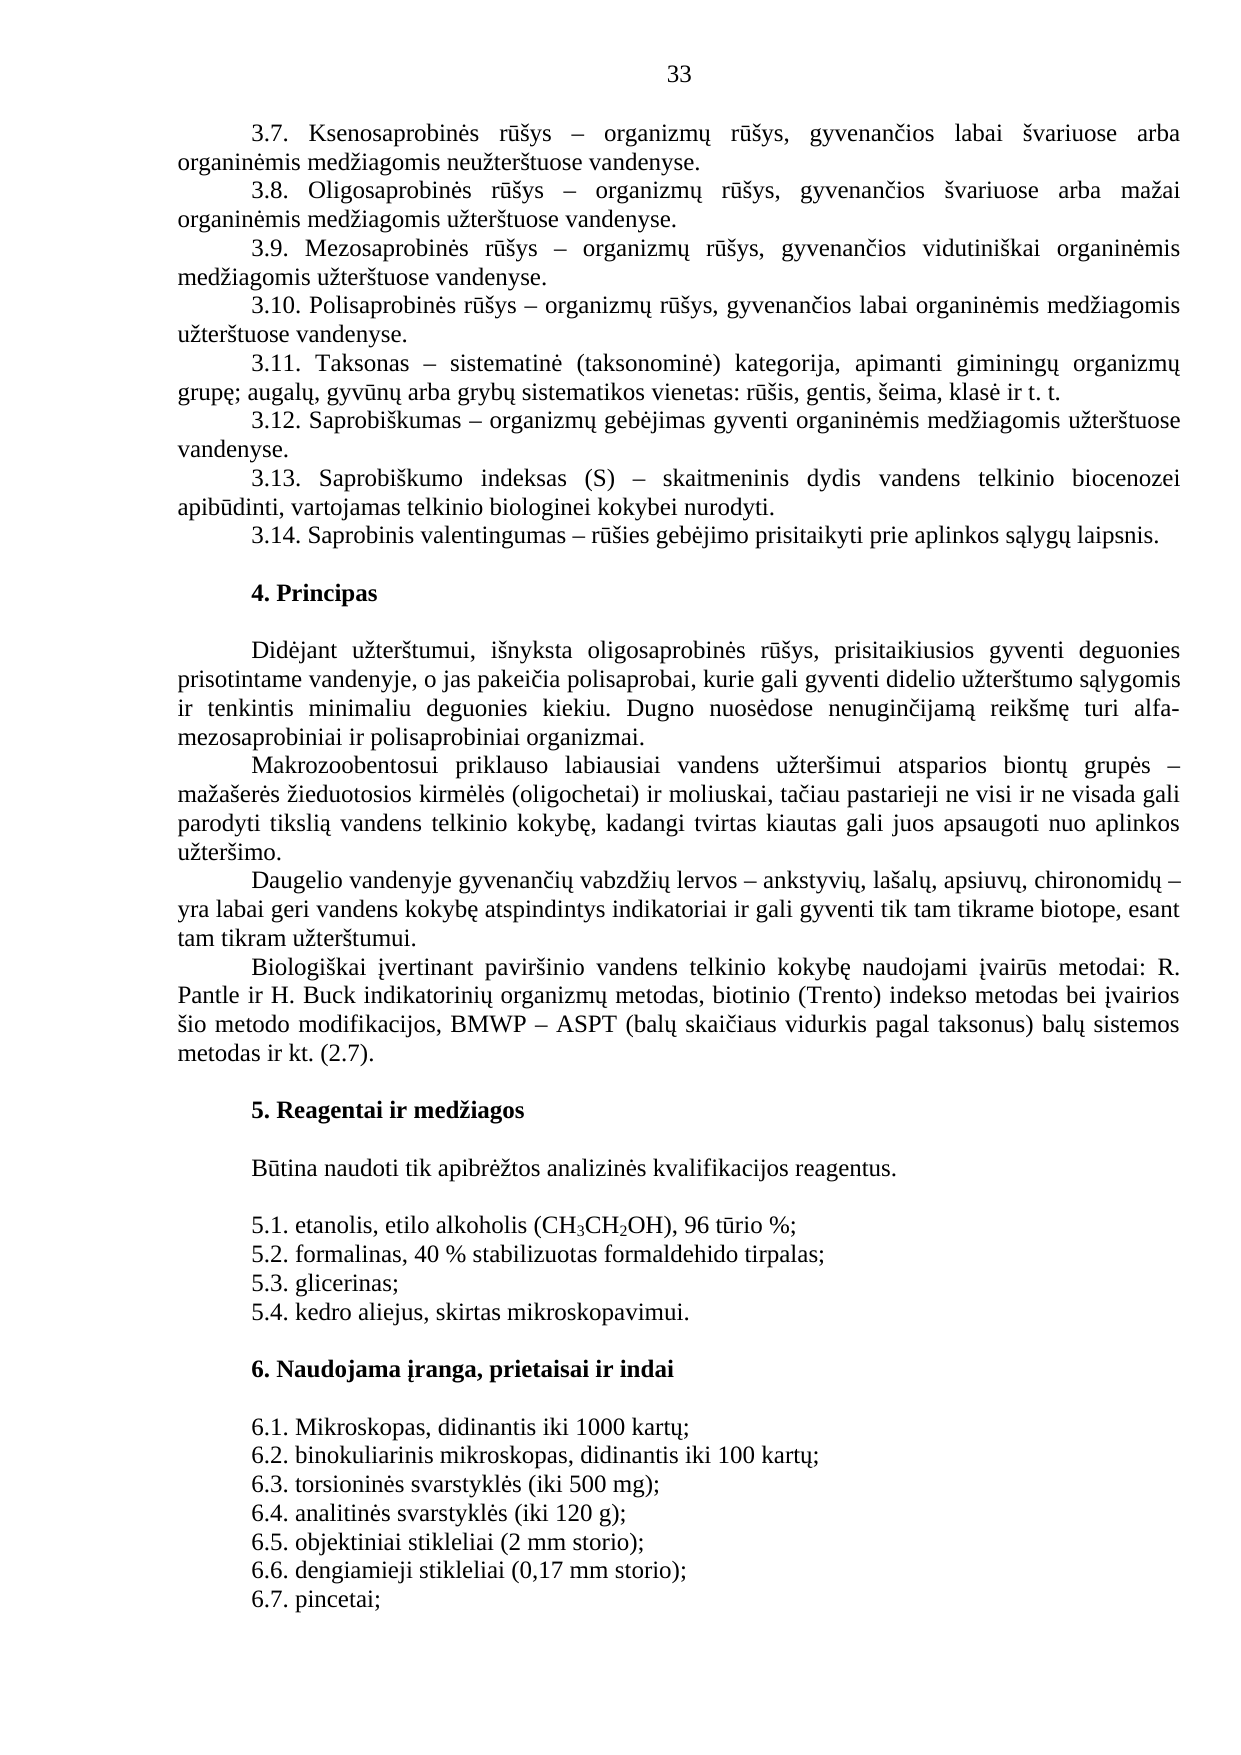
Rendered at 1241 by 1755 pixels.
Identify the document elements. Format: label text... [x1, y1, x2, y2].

text 3.9. Mezosaprobinės rūšys – organizmų rūšys, gyvenančios vidutiniškai organinėmis medžiagomis užterštuose vandenyse. [177, 233, 1181, 291]
text 6. Naudojama įranga, prietaisai ir indai [177, 1354, 1181, 1383]
text 6.4. analitinės svarstyklės (iki 120 g); [177, 1498, 1181, 1527]
text 4. Principas [177, 578, 1181, 607]
text 5.3. glicerinas; [177, 1268, 1181, 1297]
text 6.2. binokuliarinis mikroskopas, didinantis iki 100 kartų; [177, 1441, 1181, 1469]
text 5.1. etanolis, etilo alkoholis (CH3CH2OH), 96 tūrio %; [177, 1211, 1181, 1239]
text 6.6. dengiamieji stikleliai (0,17 mm storio); [177, 1556, 1181, 1584]
text 5. Reagentai ir medžiagos [177, 1096, 1181, 1124]
text 5.2. formalinas, 40 % stabilizuotas formaldehido tirpalas; [177, 1239, 1181, 1268]
text Makrozoobentosui priklauso labiausiai vandens užteršimui atsparios biontų grupės – mažašerės žieduotosios kirmėlės (oligochetai) ir moliuskai, tačiau pastarieji ne visi ir ne visada gali parodyti tikslią vandens telkinio kokybę, kadangi tvirtas kiautas gali juos apsaugoti nuo aplinkos užteršimo. [177, 751, 1181, 866]
text 3.11. Taksonas – sistematinė (taksonominė) kategorija, apimanti giminingų organizmų grupę; augalų, gyvūnų arba grybų sistematikos vienetas: rūšis, gentis, šeima, klasė ir t. t. [177, 348, 1181, 406]
text Biologiškai įvertinant paviršinio vandens telkinio kokybę naudojami įvairūs metodai: R. Pantle ir H. Buck indikatorinių organizmų metodas, biotinio (Trento) indekso metodas bei įvairios šio metodo modifikacijos, BMWP – ASPT (balų skaičiaus vidurkis pagal taksonus) balų sistemos metodas ir kt. (2.7). [177, 952, 1181, 1067]
text 5.4. kedro aliejus, skirtas mikroskopavimui. [177, 1297, 1181, 1326]
text 3.12. Saprobiškumas – organizmų gebėjimas gyventi organinėmis medžiagomis užterštuose vandenyse. [177, 406, 1181, 463]
text 6.5. objektiniai stikleliai (2 mm storio); [177, 1527, 1181, 1556]
text 6.1. Mikroskopas, didinantis iki 1000 kartų; [177, 1412, 1181, 1441]
text 6.7. pincetai; [177, 1584, 1181, 1613]
text Daugelio vandenyje gyvenančių vabzdžių lervos – ankstyvių, lašalų, apsiuvų, chironomidų – yra labai geri vandens kokybę atspindintys indikatoriai ir gali gyventi tik tam tikrame biotope, esant tam tikram užterštumui. [177, 866, 1181, 952]
text 3.14. Saprobinis valentingumas – rūšies gebėjimo prisitaikyti prie aplinkos sąlygų laipsnis. [177, 521, 1181, 549]
text 3.13. Saprobiškumo indeksas (S) – skaitmeninis dydis vandens telkinio biocenozei apibūdinti, vartojamas telkinio biologinei kokybei nurodyti. [177, 463, 1181, 521]
text 3.8. Oligosaprobinės rūšys – organizmų rūšys, gyvenančios švariuose arba mažai organinėmis medžiagomis užterštuose vandenyse. [177, 176, 1181, 233]
text Būtina naudoti tik apibrėžtos analizinės kvalifikacijos reagentus. [177, 1153, 1181, 1182]
text 3.7. Ksenosaprobinės rūšys – organizmų rūšys, gyvenančios labai švariuose arba organinėmis medžiagomis neužterštuose vandenyse. [177, 118, 1181, 176]
text 3.10. Polisaprobinės rūšys – organizmų rūšys, gyvenančios labai organinėmis medžiagomis užterštuose vandenyse. [177, 291, 1181, 348]
text 6.3. torsioninės svarstyklės (iki 500 mg); [177, 1469, 1181, 1498]
text Didėjant užterštumui, išnyksta oligosaprobinės rūšys, prisitaikiusios gyventi deguonies prisotintame vandenyje, o jas pakeičia polisaprobai, kurie gali gyventi didelio užterštumo sąlygomis ir tenkintis minimaliu deguonies kiekiu. Dugno nuosėdose nenuginčijamą reikšmę turi alfa-mezosaprobiniai ir polisaprobiniai organizmai. [177, 636, 1181, 751]
